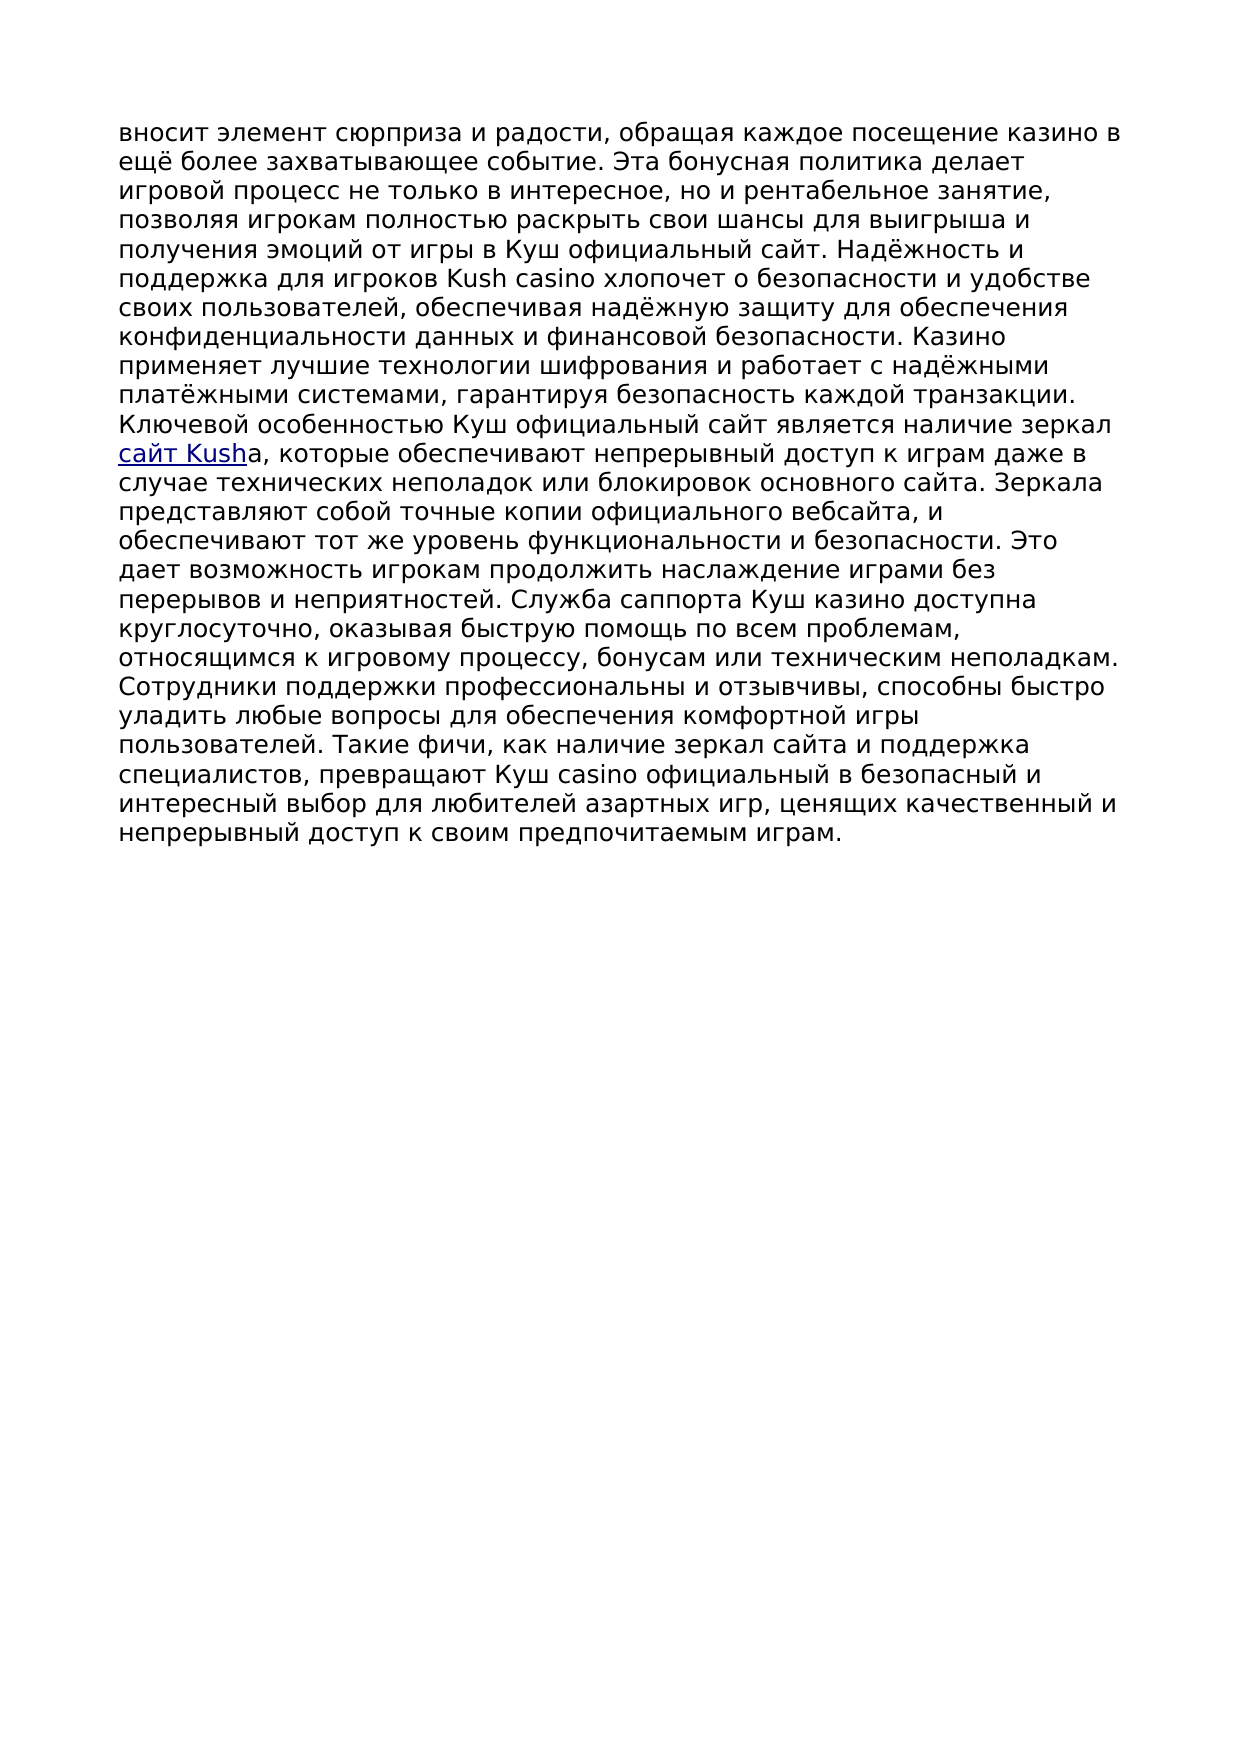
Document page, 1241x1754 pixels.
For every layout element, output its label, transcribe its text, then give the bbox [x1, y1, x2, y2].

text вносит элемент сюрприза и радости, обращая каждое посещение казино в ещё более захватывающее событие. Эта бонусная политика делает игровой процесс не только в интересное, но и рентабельное занятие, позволяя игрокам полностью раскрыть свои шансы для выигрыша и получения эмоций от игры в Куш официальный сайт. Надёжность и поддержка для игроков Kush casino хлопочет о безопасности и удобстве своих пользователей, обеспечивая надёжную защиту для обеспечения конфиденциальности данных и финансовой безопасности. Казино применяет лучшие технологии шифрования и работает с надёжными платёжными системами, гарантируя безопасность каждой транзакции. Ключевой особенностью Куш официальный сайт является наличие зеркал сайт Kushа, которые обеспечивают непрерывный доступ к играм даже в случае технических неполадок или блокировок основного сайта. Зеркала представляют собой точные копии официального вебсайта, и обеспечивают тот же уровень функциональности и безопасности. Это дает возможность игрокам продолжить наслаждение играми без перерывов и неприятностей. Служба cаппорта Куш казино доступна круглосуточно, оказывая быструю помощь по всем проблемам, относящимся к игровому процессу, бонусам или техническим неполадкам. Сотрудники поддержки профессиональны и отзывчивы, способны быстро уладить любые вопросы для обеспечения комфортной игры пользователей. Такие фичи, как наличие зеркал сайта и поддержка специалистов, превращают Куш casino официальный в безопасный и интересный выбор для любителей азартных игр, ценящих качественный и непрерывный доступ к своим предпочитаемым играм. [118, 118, 1122, 847]
